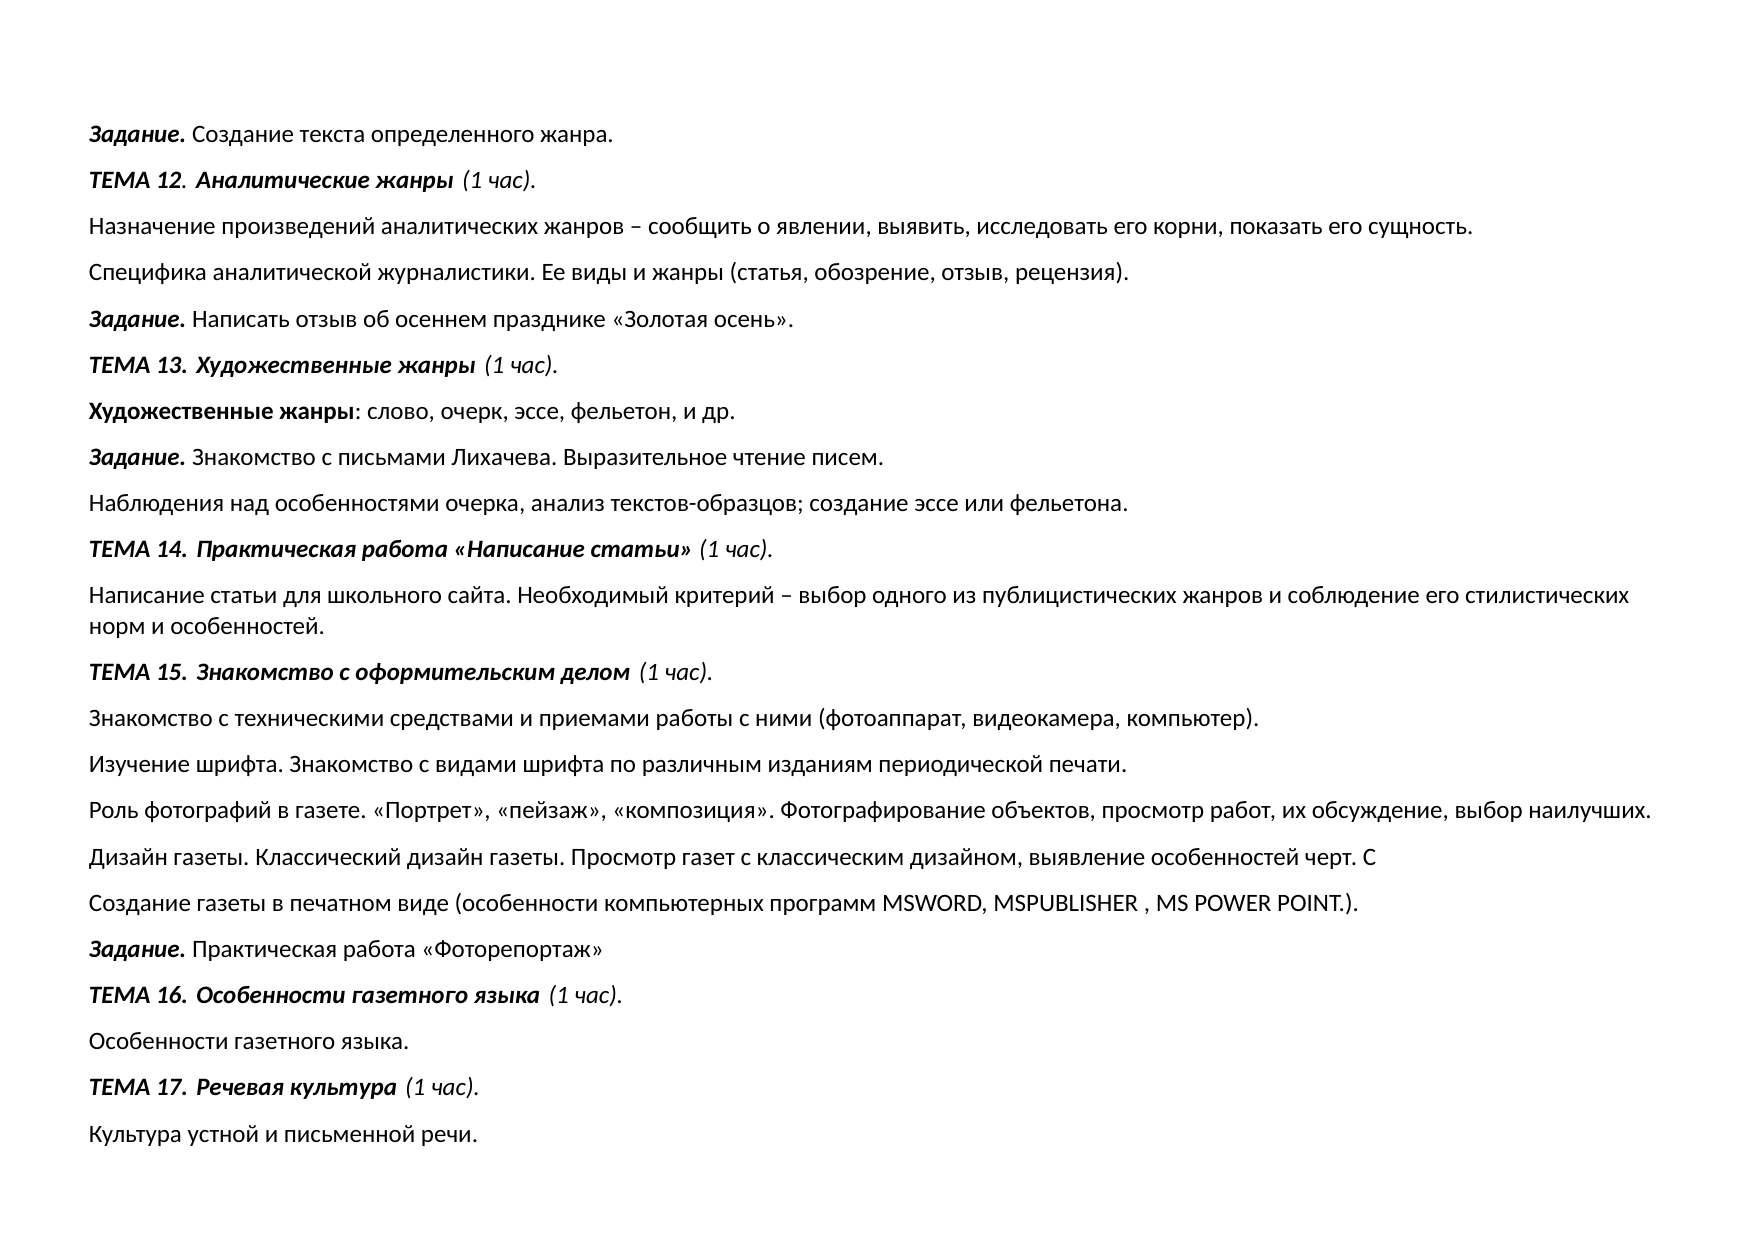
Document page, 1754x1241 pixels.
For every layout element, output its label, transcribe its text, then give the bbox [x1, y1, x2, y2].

text Создание газеты в печатном виде (особенности компьютерных программ MSWORD, MSPUBLISHER , MS POWER POINT.). [89, 887, 1665, 917]
text Роль фотографий в газете. «Портрет», «пейзаж», «композиция». Фотографирование объектов, просмотр работ, их обсуждение, выбор наилучших. [89, 795, 1665, 825]
text Назначение произведений аналитических жанров – сообщить о явлении, выявить, исследовать его корни, показать его сущность. [89, 210, 1665, 241]
text ТЕМА 12. Аналитические жанры (1 час). [89, 164, 1665, 195]
text Особенности газетного языка. [89, 1025, 1665, 1056]
text Задание. Практическая работа «Фоторепортаж» [89, 933, 1665, 964]
text Написание статьи для школьного сайта. Необходимый критерий – выбор одного из публицистических жанров и соблюдение его стилистических норм и особенностей. [89, 579, 1665, 641]
text Задание. Знакомство с письмами Лихачева. Выразительное чтение писем. [89, 441, 1665, 472]
text Задание. Написать отзыв об осеннем празднике «Золотая осень». [89, 303, 1665, 333]
text Знакомство с техническими средствами и приемами работы с ними (фотоаппарат, видеокамера, компьютер). [89, 702, 1665, 733]
text ТЕМА 15. Знакомство с оформительским делом (1 час). [89, 656, 1665, 687]
text ТЕМА 13. Художественные жанры (1 час). [89, 349, 1665, 379]
text Художественные жанры: слово, очерк, эссе, фельетон, и др. [89, 395, 1665, 426]
text ТЕМА 14. Практическая работа «Написание статьи» (1 час). [89, 533, 1665, 564]
text Изучение шрифта. Знакомство с видами шрифта по различным изданиям периодической печати. [89, 748, 1665, 779]
text ТЕМА 17. Речевая культура (1 час). [89, 1072, 1665, 1102]
text Задание. Создание текста определенного жанра. [89, 118, 1665, 149]
text Культура устной и письменной речи. [89, 1118, 1665, 1148]
text Специфика аналитической журналистики. Ее виды и жанры (статья, обозрение, отзыв, рецензия). [89, 257, 1665, 287]
text ТЕМА 16. Особенности газетного языка (1 час). [89, 979, 1665, 1010]
text Дизайн газеты. Классический дизайн газеты. Просмотр газет с классическим дизайном, выявление особенностей черт. С [89, 841, 1665, 871]
text Наблюдения над особенностями очерка, анализ текстов-образцов; создание эссе или фельетона. [89, 487, 1665, 518]
